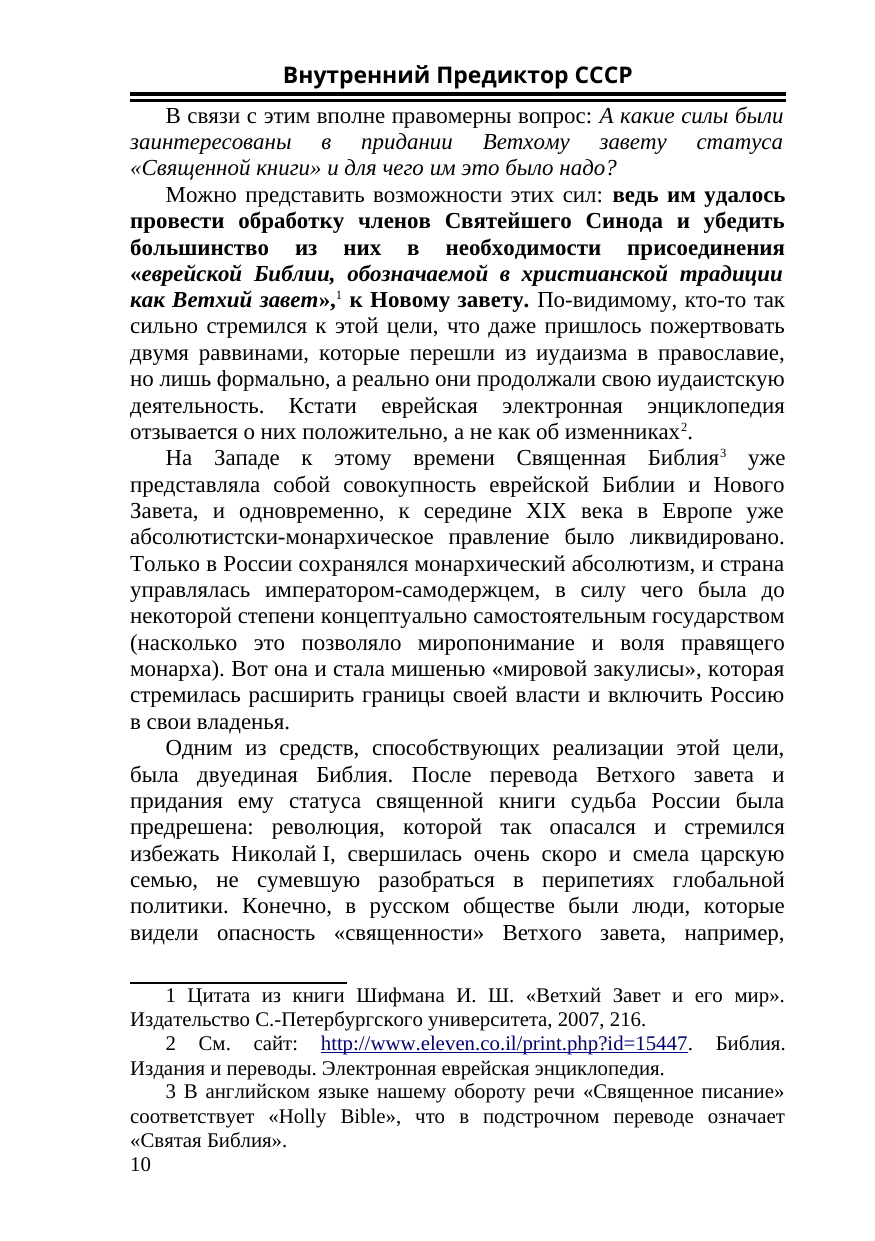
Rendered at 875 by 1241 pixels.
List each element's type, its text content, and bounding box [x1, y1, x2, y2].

text На Западе к этому времени Священная Библия уже представляла собой совокупность еврейской Библии и Нового Завета, и одновременно, к середине XIX века в Европе уже абсолютистски-монархическое правление было ликвидировано. Только в России сохранялся монархический абсолютизм, и страна управлялась императором-самодержцем, в силу чего была до некоторой степени концептуально самостоятельным государством (насколько это позволяло миропонимание и воля правящего монарха). Вот она и стала мишенью «мировой закулисы», которая стремилась расширить границы своей власти и включить Россию в свои владенья. [130, 444, 786, 734]
text В английском языке нашему обороту речи «Священное писание» соответствует «Holly Bible», что в подстрочном переводе означает «Святая Библия». [130, 1079, 786, 1152]
text Цитата из книги Шифмана И. Ш. «Ветхий Завет и его мир». Издательство С.-Петербургского университета, 2007, 216. [130, 983, 786, 1031]
text Одним из средств, способствующих реализации этой цели, была двуединая Библия. После перевода Ветхого завета и придания ему статуса священной книги судьба России была предрешена: революция, которой так опасался и стремился избежать Николай I, свершилась очень скоро и смела царскую семью, не сумевшую разобраться в перипетиях глобальной политики. Конечно, в русском обществе были люди, которые видели опасность «священности» Ветхого завета, например, [130, 734, 786, 945]
text Можно представить возможности этих сил: ведь им удалось провести обработку членов Святейшего Синода и убедить большинство из них в необходимости присоединения «еврейской Библии, обозначаемой в христианской традиции как Ветхий завет», к Новому завету. По-видимому, кто-то так сильно стремился к этой цели, что даже пришлось пожертвовать двумя раввинами, которые перешли из иудаизма в православие, но лишь формально, а реально они продолжали свою иудаистскую деятельность. Кстати еврейская электронная энциклопедия отзывается о них положительно, а не как об изменниках. [130, 181, 786, 444]
text См. сайт: http://www.eleven.co.il/print.php?id=15447. Библия. Издания и переводы. Электронная еврейская энциклопедия. [130, 1031, 786, 1079]
text В связи с этим вполне правомерны вопрос: А какие силы были заинтересованы в придании Ветхому завету статуса «Священной книги» и для чего им это было надо? [130, 102, 786, 181]
